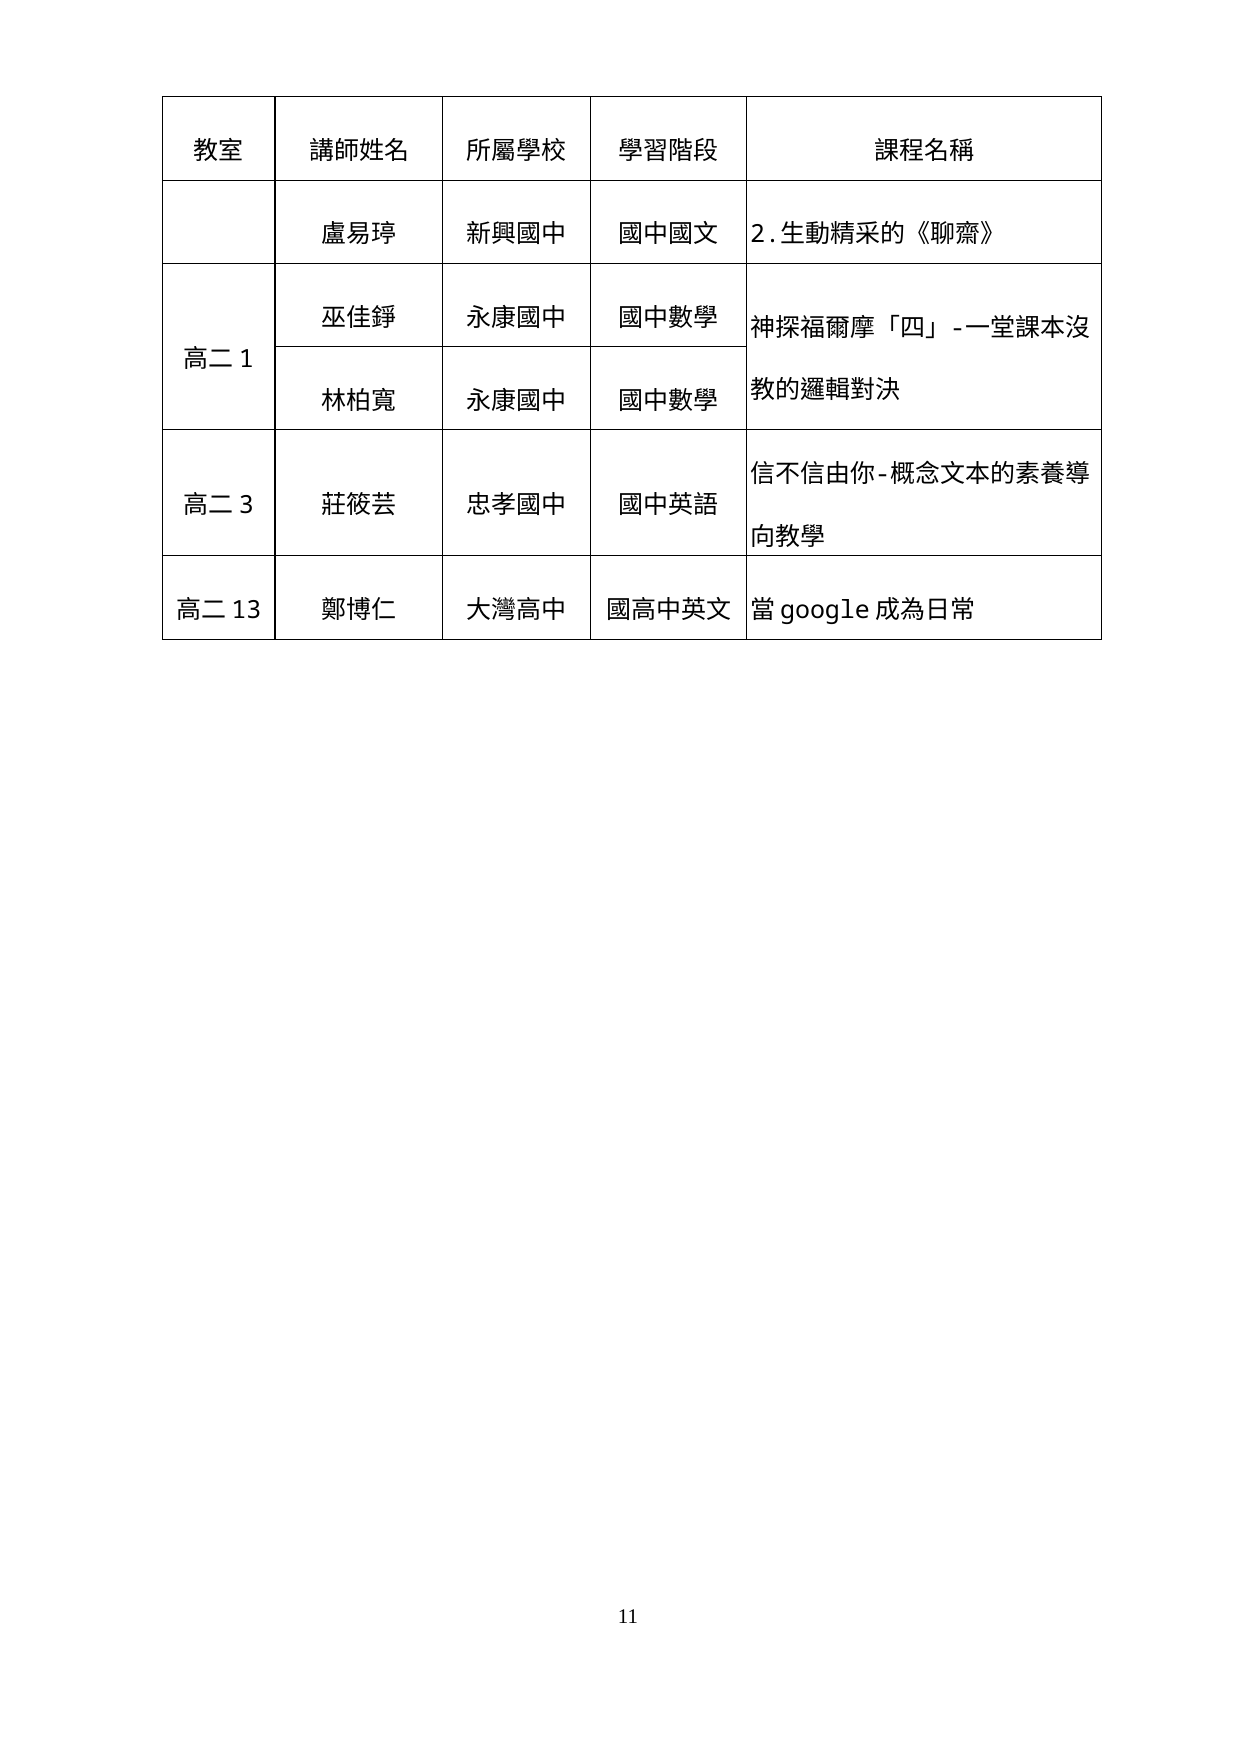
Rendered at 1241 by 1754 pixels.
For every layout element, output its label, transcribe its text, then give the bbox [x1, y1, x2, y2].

table_header 學習階段 [591, 97, 746, 179]
table_cell 國中數學 [591, 347, 746, 429]
table_header 講師姓名 [276, 97, 442, 179]
table_cell 永康國中 [443, 264, 590, 346]
table_header 課程名稱 [747, 97, 1101, 179]
table_cell 國中國文 [591, 181, 746, 263]
table_cell 盧易𤧟 [276, 181, 442, 263]
table_cell 國中數學 [591, 264, 746, 346]
table_cell 鄭博仁 [276, 556, 442, 638]
table_cell 新興國中 [443, 181, 590, 263]
table_cell 高二3 [163, 430, 274, 555]
table_header 教室 [163, 97, 274, 179]
table_cell 莊筱芸 [276, 430, 442, 555]
table_cell 國高中英文 [591, 556, 746, 638]
table_cell 國中英語 [591, 430, 746, 555]
table_cell 2.生動精采的《聊齋》 [747, 181, 1101, 263]
table_cell 高二1 [163, 264, 274, 429]
table_cell 永康國中 [443, 347, 590, 429]
table_cell 信不信由你-概念文本的素養導向教學 [747, 430, 1101, 555]
table_cell 忠孝國中 [443, 430, 590, 555]
table_cell [163, 181, 274, 263]
table_cell 大灣高中 [443, 556, 590, 638]
table_header 所屬學校 [443, 97, 590, 179]
table_cell 林柏寬 [276, 347, 442, 429]
table_cell 神探福爾摩「四」-一堂課本沒教的邏輯對決 [747, 264, 1101, 429]
table_cell 巫佳錚 [276, 264, 442, 346]
table_cell 當google成為日常 [747, 556, 1101, 638]
table_cell 高二13 [163, 556, 274, 638]
